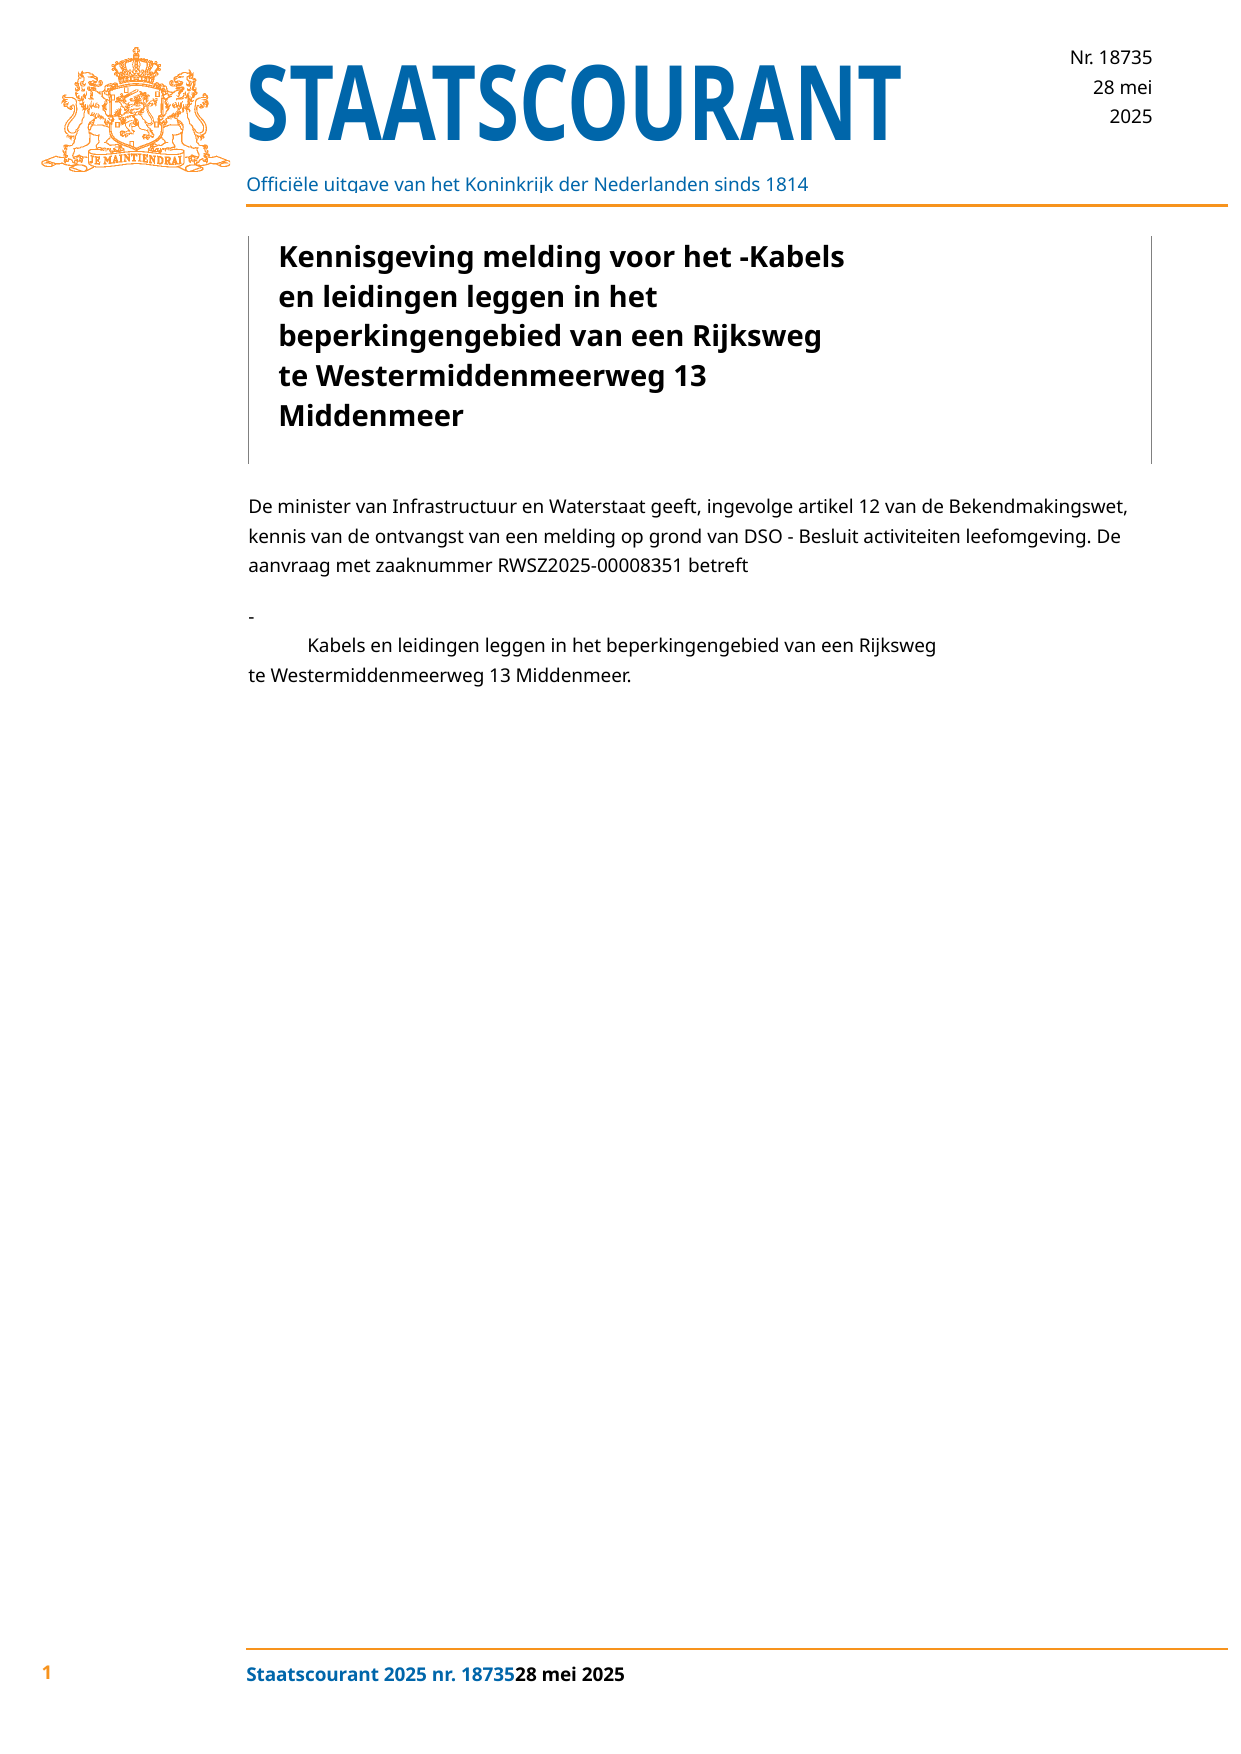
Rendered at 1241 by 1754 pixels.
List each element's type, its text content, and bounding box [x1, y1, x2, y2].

list Kabels en leidingen leggen in het beperkingengebied van een Rijksweg [248, 632, 1152, 658]
table_header Kennisgeving melding voor het -Kabels en leidingen leggen in het beperkingengebied van een Rijksweg te Westermiddenmeerweg 13 Middenmeer [249, 236, 850, 464]
text De minister van Infrastructuur en Waterstaat geeft, ingevolge artikel 12 van de Bekendmakingswet, kennis van de ontvangst van een melding op grond van DSO - Besluit activiteiten leefomgeving. De aanvraag met zaaknummer RWSZ2025-00008351 betreft [248, 493, 1152, 578]
table_header [850, 414, 1151, 464]
text te Westermiddenmeerweg 13 Middenmeer. [248, 662, 1152, 688]
table_header [850, 236, 912, 413]
table_header [1090, 236, 1151, 413]
picture [41, 47, 231, 172]
picture [912, 236, 1090, 414]
